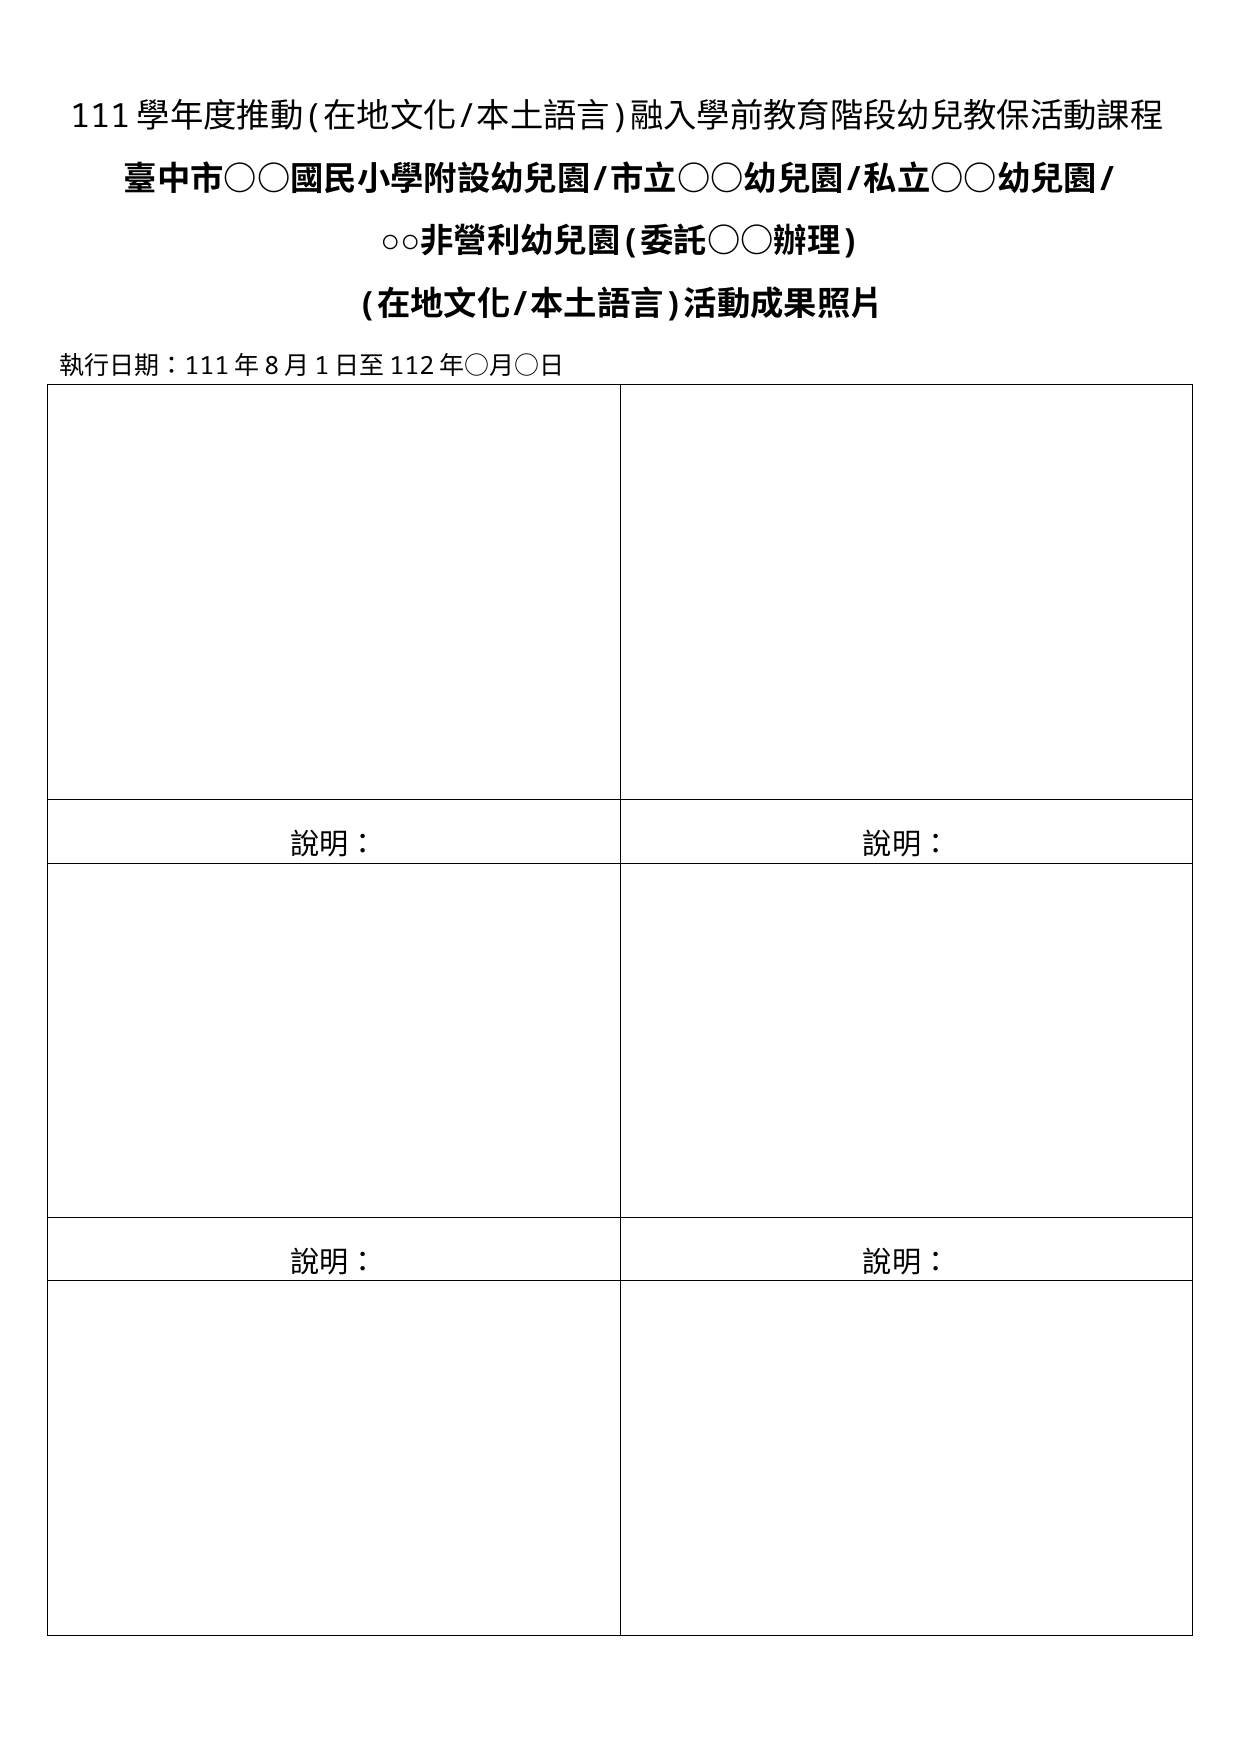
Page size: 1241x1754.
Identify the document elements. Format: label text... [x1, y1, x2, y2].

table_header [48, 385, 620, 799]
table_cell 說明： [621, 1218, 1192, 1280]
table_header [621, 385, 1192, 799]
table_cell [48, 1281, 620, 1635]
text (在地文化/本土語言)活動成果照片 [59, 259, 1181, 322]
table_cell 說明： [48, 800, 620, 862]
table_cell 說明： [621, 800, 1192, 862]
table_cell [621, 864, 1192, 1217]
table_cell [621, 1281, 1192, 1635]
text 111學年度推動(在地文化/本土語言)融入學前教育階段幼兒教保活動課程 [59, 72, 1181, 134]
table_cell 說明： [48, 1218, 620, 1280]
text 執行日期：111年8月1日至112年○月○日 [59, 322, 1181, 384]
text ○○非營利幼兒園(委託○○辦理) [59, 197, 1181, 259]
table_cell [48, 864, 620, 1217]
text 臺中市○○國民小學附設幼兒園/市立○○幼兒園/私立○○幼兒園/ [59, 134, 1181, 197]
